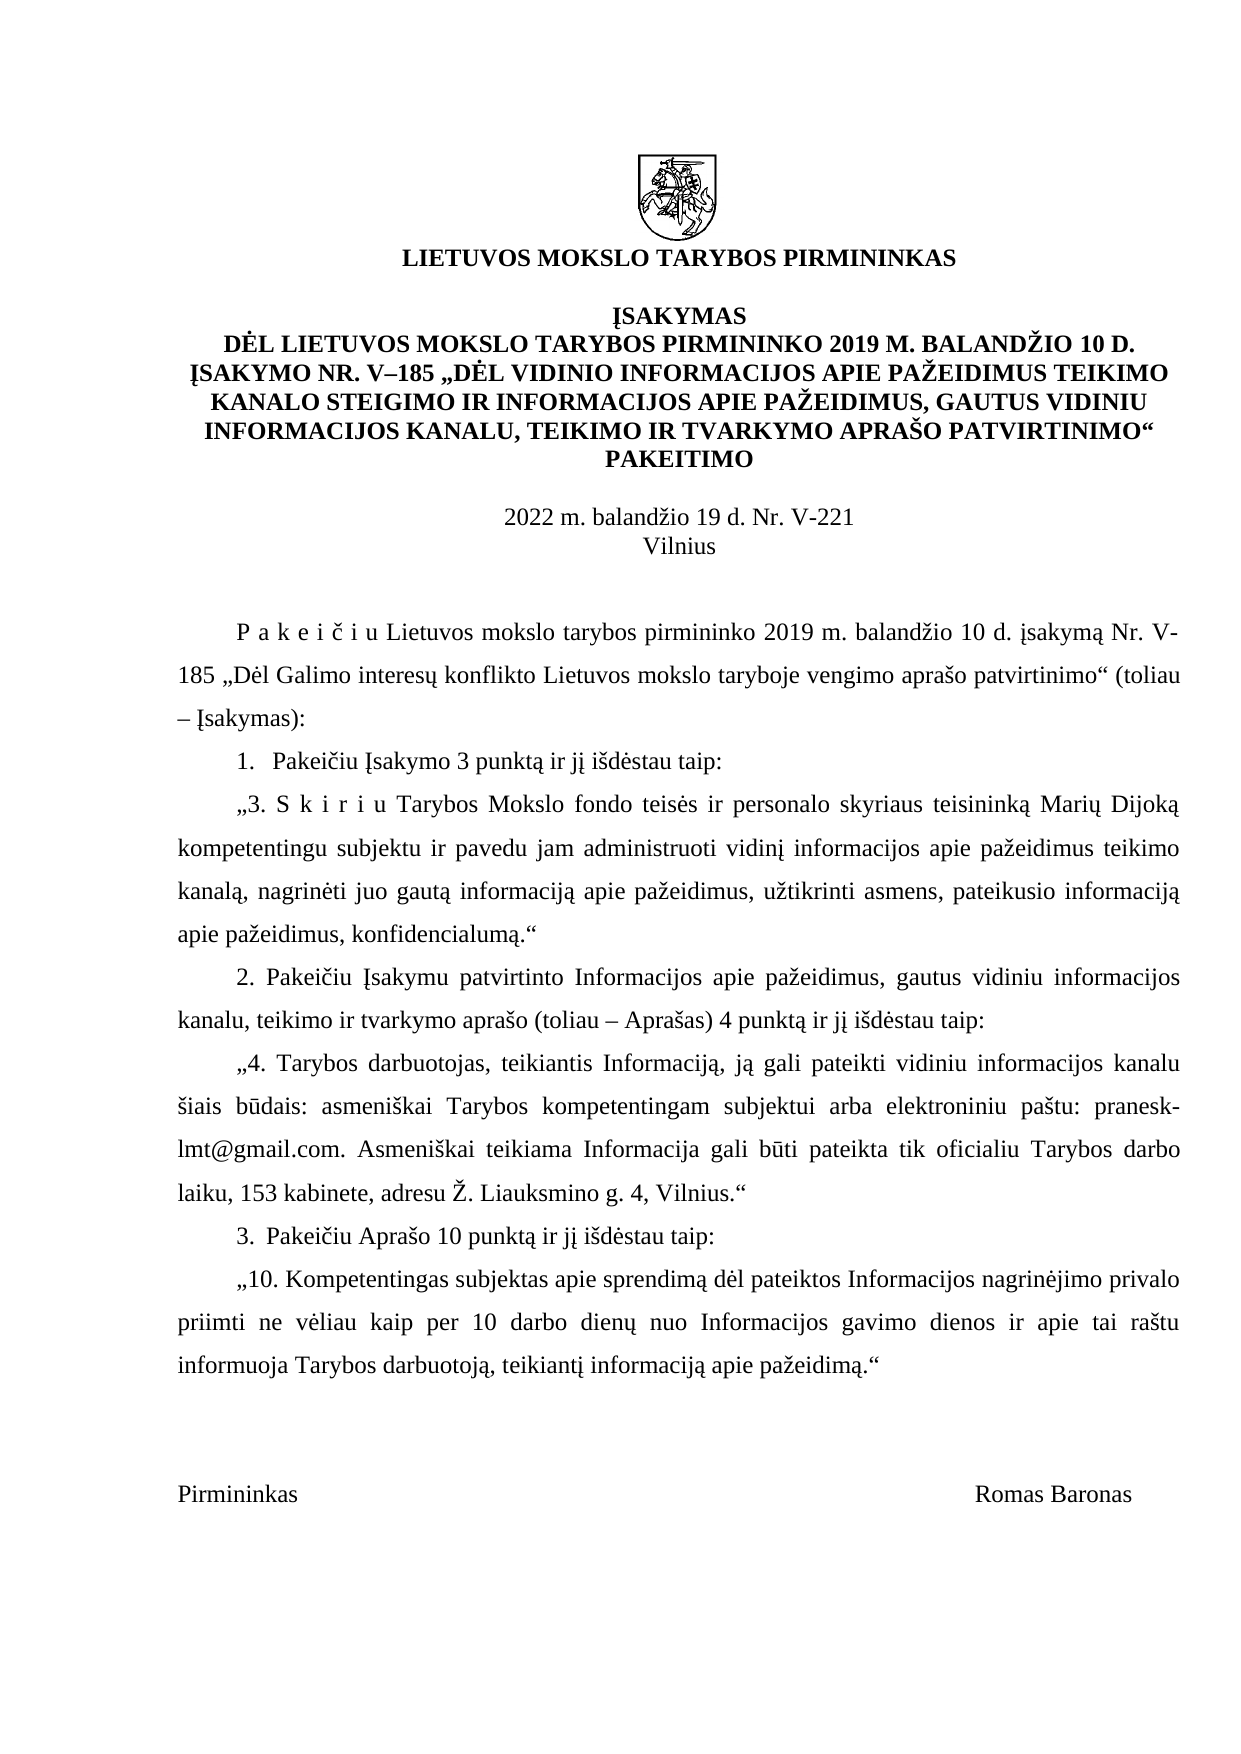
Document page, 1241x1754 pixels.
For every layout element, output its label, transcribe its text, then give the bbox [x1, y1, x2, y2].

text DĖL LIETUVOS MOKSLO TARYBOS PIRMININKO 2019 M. BALANDŽIO 10 D. ĮSAKYMO NR. V–185 „DĖL VIDINIO INFORMACIJOS APIE PAŽEIDIMUS TEIKIMO KANALO STEIGIMO IR INFORMACIJOS APIE PAŽEIDIMUS, GAUTUS VIDINIU INFORMACIJOS KANALU, TEIKIMO IR TVARKYMO APRAŠO PATVIRTINIMO“ PAKEITIMO [177, 329, 1181, 473]
text „3. S k i r i u Tarybos Mokslo fondo teisės ir personalo skyriaus teisininką Marių Dijoką kompetentingu subjektu ir pavedu jam administruoti vidinį informacijos apie pažeidimus teikimo kanalą, nagrinėti juo gautą informaciją apie pažeidimus, užtikrinti asmens, pateikusio informaciją apie pažeidimus, konfidencialumą.“ [177, 789, 1181, 948]
text 2022 m. balandžio 19 d. Nr. V-221 [177, 502, 1181, 531]
text 1. Pakeičiu Įsakymo 3 punktą ir jį išdėstau taip: [177, 746, 1181, 775]
text 3. Pakeičiu Aprašo 10 punktą ir jį išdėstau taip: [177, 1221, 1181, 1249]
text Pirmininkas Romas Baronas [177, 1479, 1181, 1508]
text P a k e i č i u Lietuvos mokslo tarybos pirmininko 2019 m. balandžio 10 d. įsakymą Nr. V-185 „Dėl Galimo interesų konflikto Lietuvos mokslo taryboje vengimo aprašo patvirtinimo“ (toliau – Įsakymas): [177, 617, 1181, 732]
text „4. Tarybos darbuotojas, teikiantis Informaciją, ją gali pateikti vidiniu informacijos kanalu šiais būdais: asmeniškai Tarybos kompetentingam subjektui arba elektroniniu paštu: pranesk-lmt@gmail.com. Asmeniškai teikiama Informacija gali būti pateikta tik oficialiu Tarybos darbo laiku, 153 kabinete, adresu Ž. Liauksmino g. 4, Vilnius.“ [177, 1048, 1181, 1206]
text „10. Kompetentingas subjektas apie sprendimą dėl pateiktos Informacijos nagrinėjimo privalo priimti ne vėliau kaip per 10 darbo dienų nuo Informacijos gavimo dienos ir apie tai raštu informuoja Tarybos darbuotoją, teikiantį informaciją apie pažeidimą.“ [177, 1264, 1181, 1379]
text LIETUVOS MOKSLO TARYBOS PIRMININKAS [177, 243, 1181, 272]
text Vilnius [177, 531, 1181, 559]
text ĮSAKYMAS [177, 301, 1181, 329]
text 2. Pakeičiu Įsakymu patvirtinto Informacijos apie pažeidimus, gautus vidiniu informacijos kanalu, teikimo ir tvarkymo aprašo (toliau – Aprašas) 4 punktą ir jį išdėstau taip: [177, 962, 1181, 1034]
